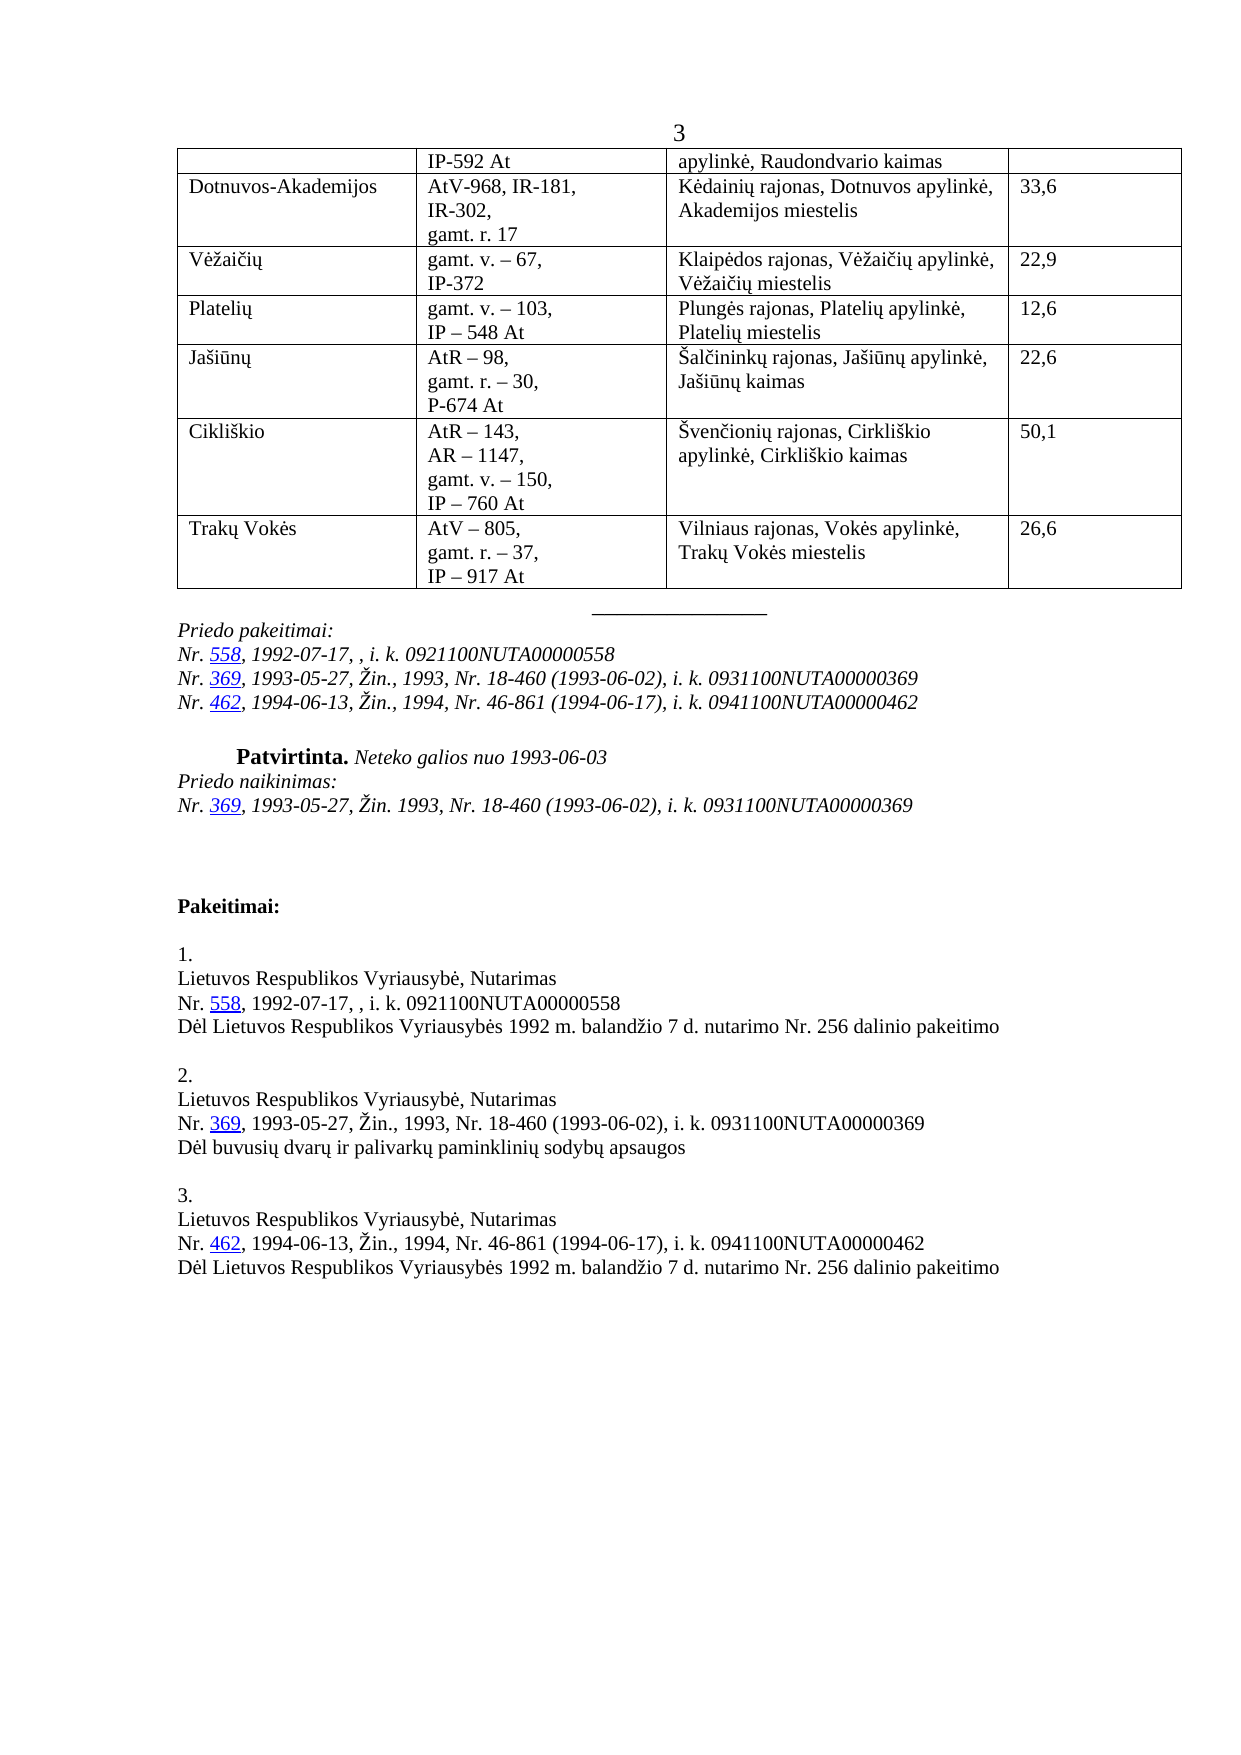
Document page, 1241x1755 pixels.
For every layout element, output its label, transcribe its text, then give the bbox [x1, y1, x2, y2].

text Priedo pakeitimai: [177, 618, 1181, 642]
table_cell Platelių [178, 296, 416, 344]
table_cell 22,6 [1009, 345, 1181, 417]
table_cell [178, 149, 416, 173]
text Dėl Lietuvos Respublikos Vyriausybės 1992 m. balandžio 7 d. nutarimo Nr. 256 dalinio pakeitimo [177, 1014, 1181, 1038]
text Patvirtinta. Neteko galios nuo 1993-06-03 [177, 743, 1181, 769]
text Lietuvos Respublikos Vyriausybė, Nutarimas [177, 1087, 1181, 1111]
table_cell AtV-968, IR-181, IR-302, gamt. r. 17 [417, 174, 666, 246]
text 2. [177, 1063, 1181, 1087]
table_cell Cikliškio [178, 419, 416, 515]
text Nr. 462, 1994-06-13, Žin., 1994, Nr. 46-861 (1994-06-17), i. k. 0941100NUTA00000462 [177, 690, 1181, 714]
table_cell IP-592 At [417, 149, 666, 173]
text Dėl Lietuvos Respublikos Vyriausybės 1992 m. balandžio 7 d. nutarimo Nr. 256 dalinio pakeitimo [177, 1255, 1181, 1279]
table_cell Vilniaus rajonas, Vokės apylinkė, Trakų Vokės miestelis [667, 516, 1008, 588]
text Lietuvos Respublikos Vyriausybė, Nutarimas [177, 1207, 1181, 1231]
table_cell 26,6 [1009, 516, 1181, 588]
table_cell Trakų Vokės [178, 516, 416, 588]
text Lietuvos Respublikos Vyriausybė, Nutarimas [177, 966, 1181, 990]
table_cell [1009, 149, 1181, 173]
text Nr. 558, 1992-07-17, , i. k. 0921100NUTA00000558 [177, 990, 1181, 1014]
text 3. [177, 1183, 1181, 1207]
table_cell Kėdainių rajonas, Dotnuvos apylinkė, Akademijos miestelis [667, 174, 1008, 246]
text Nr. 369, 1993-05-27, Žin., 1993, Nr. 18-460 (1993-06-02), i. k. 0931100NUTA00000369 [177, 666, 1181, 690]
text Nr. 462, 1994-06-13, Žin., 1994, Nr. 46-861 (1994-06-17), i. k. 0941100NUTA00000462 [177, 1231, 1181, 1255]
table_cell Plungės rajonas, Platelių apylinkė, Platelių miestelis [667, 296, 1008, 344]
table_cell apylinkė, Raudondvario kaimas [667, 149, 1008, 173]
table_cell AtV – 805, gamt. r. – 37, IP – 917 At [417, 516, 666, 588]
table_cell Šalčininkų rajonas, Jašiūnų apylinkė, Jašiūnų kaimas [667, 345, 1008, 417]
table_cell AtR – 98, gamt. r. – 30, P-674 At [417, 345, 666, 417]
text Priedo naikinimas: [177, 769, 1181, 793]
text Pakeitimai: [177, 894, 1181, 918]
text ______________ [177, 589, 1181, 618]
table_cell 12,6 [1009, 296, 1181, 344]
table_cell 22,9 [1009, 247, 1181, 295]
text Nr. 558, 1992-07-17, , i. k. 0921100NUTA00000558 [177, 642, 1181, 666]
table_cell gamt. v. – 67, IP-372 [417, 247, 666, 295]
table_cell AtR – 143, AR – 1147, gamt. v. – 150, IP – 760 At [417, 419, 666, 515]
table_cell 50,1 [1009, 419, 1181, 515]
text Nr. 369, 1993-05-27, Žin. 1993, Nr. 18-460 (1993-06-02), i. k. 0931100NUTA00000369 [177, 793, 1181, 817]
text Nr. 369, 1993-05-27, Žin., 1993, Nr. 18-460 (1993-06-02), i. k. 0931100NUTA00000369 [177, 1111, 1181, 1135]
table_cell Vėžaičių [178, 247, 416, 295]
table_cell Jašiūnų [178, 345, 416, 417]
table_cell 33,6 [1009, 174, 1181, 246]
table_cell Klaipėdos rajonas, Vėžaičių apylinkė, Vėžaičių miestelis [667, 247, 1008, 295]
table_cell Dotnuvos-Akademijos [178, 174, 416, 246]
text 1. [177, 942, 1181, 966]
text Dėl buvusių dvarų ir palivarkų paminklinių sodybų apsaugos [177, 1135, 1181, 1159]
table_cell Švenčionių rajonas, Cirkliškio apylinkė, Cirkliškio kaimas [667, 419, 1008, 515]
table_cell gamt. v. – 103, IP – 548 At [417, 296, 666, 344]
